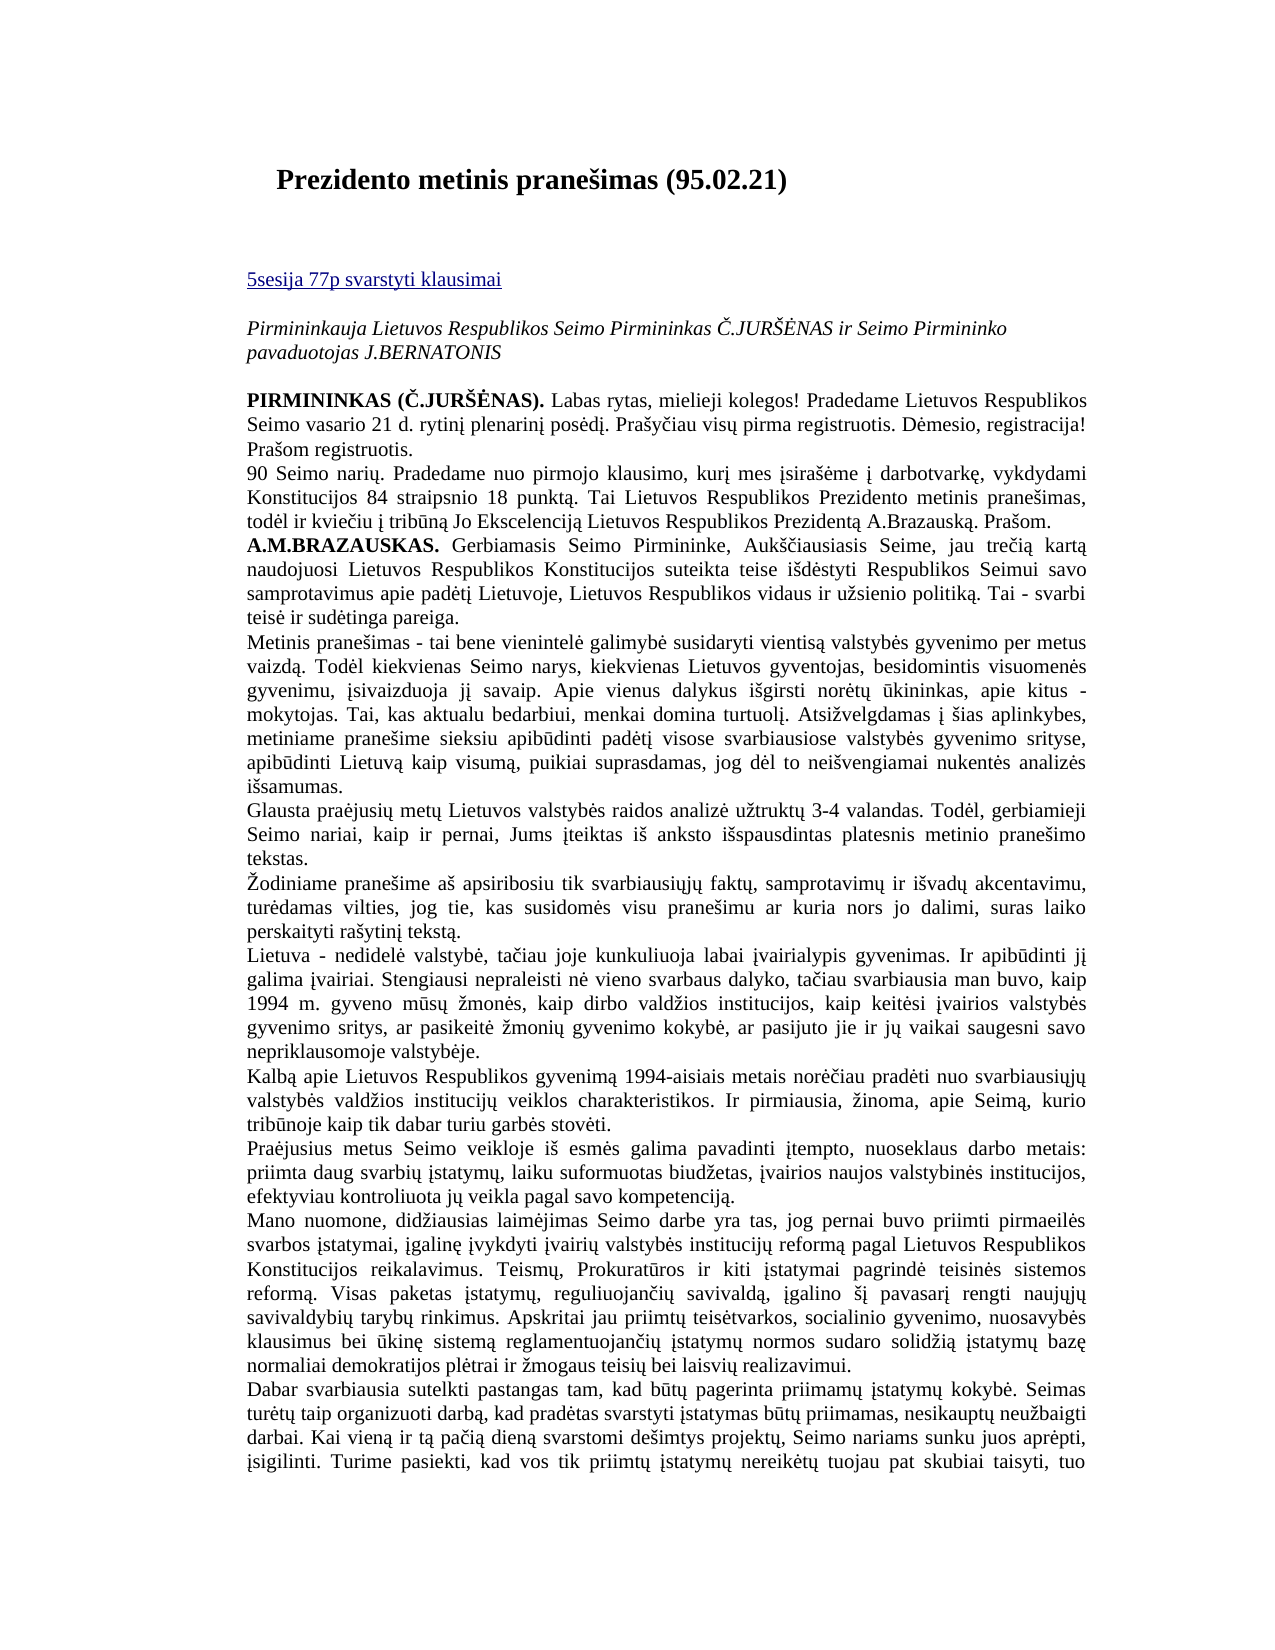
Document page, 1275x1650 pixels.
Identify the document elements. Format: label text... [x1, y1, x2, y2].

text Kalbą apie Lietuvos Respublikos gyvenimą 1994-aisiais metais norėčiau pradėti nuo svarbiausiųjų valstybės valdžios institucijų veiklos charakteristikos. Ir pirmiausia, žinoma, apie Seimą, kurio tribūnoje kaip tik dabar turiu garbės stovėti. [247, 1063, 1087, 1136]
text Glausta praėjusių metų Lietuvos valstybės raidos analizė užtruktų 3-4 valandas. Todėl, gerbiamieji Seimo nariai, kaip ir pernai, Jums įteiktas iš anksto išspausdintas platesnis metinio pranešimo tekstas. [247, 798, 1087, 870]
text Žodiniame pranešime aš apsiribosiu tik svarbiausiųjų faktų, samprotavimų ir išvadų akcentavimu, turėdamas vilties, jog tie, kas susidomės visu pranešimu ar kuria nors jo dalimi, suras laiko perskaityti rašytinį tekstą. [247, 871, 1087, 943]
text A.M.BRAZAUSKAS. Gerbiamasis Seimo Pirmininke, Aukščiausiasis Seime, jau trečią kartą naudojuosi Lietuvos Respublikos Konstitucijos suteikta teise išdėstyti Respublikos Seimui savo samprotavimus apie padėtį Lietuvoje, Lietuvos Respublikos vidaus ir užsienio politiką. Tai - svarbi teisė ir sudėtinga pareiga. [247, 533, 1087, 629]
text 5sesija 77p svarstyti klausimai [247, 267, 1087, 291]
text Mano nuomone, didžiausias laimėjimas Seimo darbe yra tas, jog pernai buvo priimti pirmaeilės svarbos įstatymai, įgalinę įvykdyti įvairių valstybės institucijų reformą pagal Lietuvos Respublikos Konstitucijos reikalavimus. Teismų, Prokuratūros ir kiti įstatymai pagrindė teisinės sistemos reformą. Visas paketas įstatymų, reguliuojančių savivaldą, įgalino šį pavasarį rengti naujųjų savivaldybių tarybų rinkimus. Apskritai jau priimtų teisėtvarkos, socialinio gyvenimo, nuosavybės klausimus bei ūkinę sistemą reglamentuojančių įstatymų normos sudaro solidžią įstatymų bazę normaliai demokratijos plėtrai ir žmogaus teisių bei laisvių realizavimui. [247, 1208, 1087, 1377]
text 90 Seimo narių. Pradedame nuo pirmojo klausimo, kurį mes įsirašėme į darbotvarkę, vykdydami Konstitucijos 84 straipsnio 18 punktą. Tai Lietuvos Respublikos Prezidento metinis pranešimas, todėl ir kviečiu į tribūną Jo Ekscelenciją Lietuvos Respublikos Prezidentą A.Brazauską. Prašom. [247, 461, 1087, 533]
text Praėjusius metus Seimo veikloje iš esmės galima pavadinti įtempto, nuoseklaus darbo metais: priimta daug svarbių įstatymų, laiku suformuotas biudžetas, įvairios naujos valstybinės institucijos, efektyviau kontroliuota jų veikla pagal savo kompetenciją. [247, 1136, 1087, 1208]
text Pirmininkauja Lietuvos Respublikos Seimo Pirmininkas Č.JURŠĖNAS ir Seimo Pirmininko pavaduotojas J.BERNATONIS [247, 316, 1087, 364]
text PIRMININKAS (Č.JURŠĖNAS). Labas rytas, mielieji kolegos! Pradedame Lietuvos Respublikos Seimo vasario 21 d. rytinį plenarinį posėdį. Prašyčiau visų pirma registruotis. Dėmesio, registracija! Prašom registruotis. [247, 388, 1087, 461]
text Dabar svarbiausia sutelkti pastangas tam, kad būtų pagerinta priimamų įstatymų kokybė. Seimas turėtų taip organizuoti darbą, kad pradėtas svarstyti įstatymas būtų priimamas, nesikauptų neužbaigti darbai. Kai vieną ir tą pačią dieną svarstomi dešimtys projektų, Seimo nariams sunku juos aprėpti, įsigilinti. Turime pasiekti, kad vos tik priimtų įstatymų nereikėtų tuojau pat skubiai taisyti, tuo [247, 1377, 1087, 1473]
text Prezidento metinis pranešimas (95.02.21) [247, 162, 1087, 196]
text Metinis pranešimas - tai bene vienintelė galimybė susidaryti vientisą valstybės gyvenimo per metus vaizdą. Todėl kiekvienas Seimo narys, kiekvienas Lietuvos gyventojas, besidomintis visuomenės gyvenimu, įsivaizduoja jį savaip. Apie vienus dalykus išgirsti norėtų ūkininkas, apie kitus - mokytojas. Tai, kas aktualu bedarbiui, menkai domina turtuolį. Atsižvelgdamas į šias aplinkybes, metiniame pranešime sieksiu apibūdinti padėtį visose svarbiausiose valstybės gyvenimo srityse, apibūdinti Lietuvą kaip visumą, puikiai suprasdamas, jog dėl to neišvengiamai nukentės analizės išsamumas. [247, 629, 1087, 798]
text Lietuva - nedidelė valstybė, tačiau joje kunkuliuoja labai įvairialypis gyvenimas. Ir apibūdinti jį galima įvairiai. Stengiausi nepraleisti nė vieno svarbaus dalyko, tačiau svarbiausia man buvo, kaip 1994 m. gyveno mūsų žmonės, kaip dirbo valdžios institucijos, kaip keitėsi įvairios valstybės gyvenimo sritys, ar pasikeitė žmonių gyvenimo kokybė, ar pasijuto jie ir jų vaikai saugesni savo nepriklausomoje valstybėje. [247, 943, 1087, 1063]
